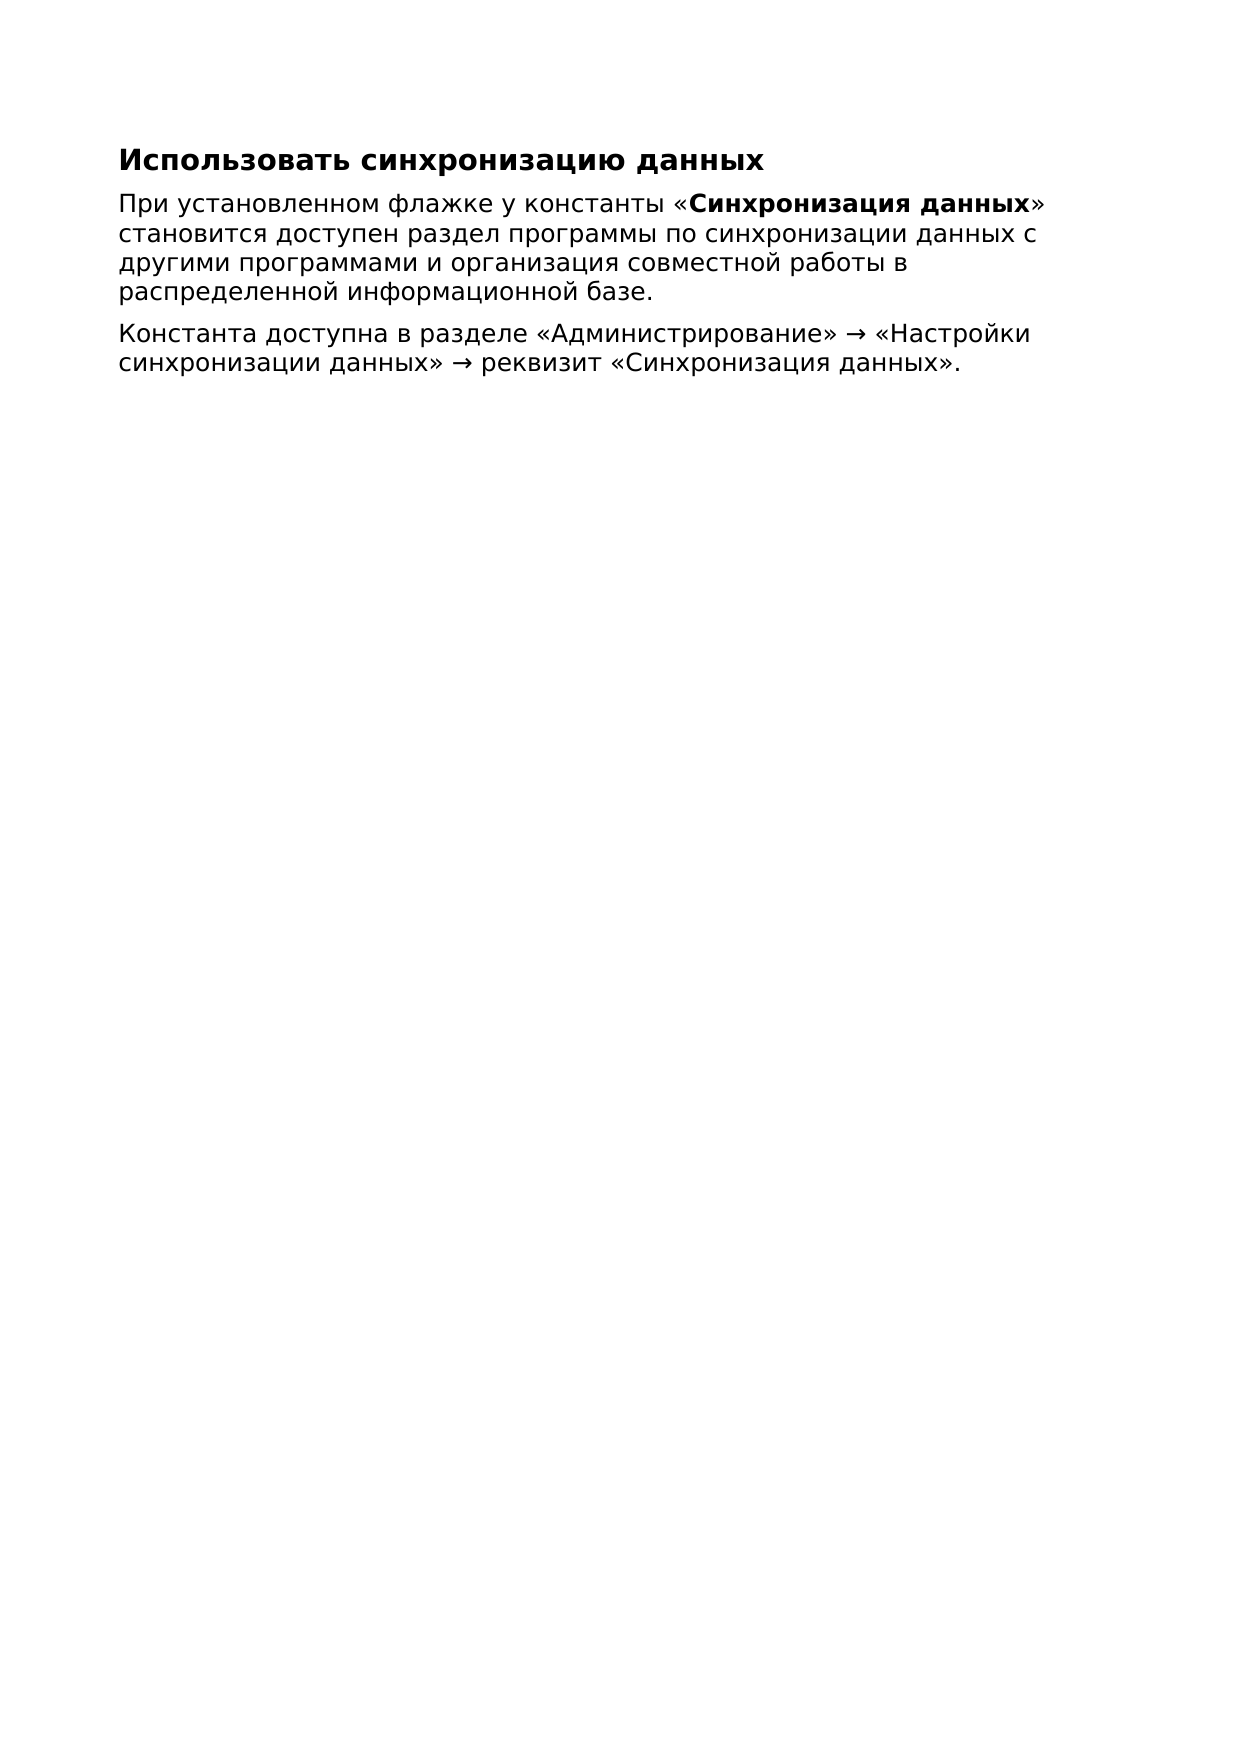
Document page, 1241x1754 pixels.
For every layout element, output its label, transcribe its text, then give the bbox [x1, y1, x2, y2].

text Константа доступна в разделе «Администрирование» → «Настройки синхронизации данных» → реквизит «Синхронизация данных». [118, 319, 1122, 377]
subtitle Использовать синхронизацию данных [118, 143, 1122, 177]
text При установленном флажке у константы «Синхронизация данных» становится доступен раздел программы по синхронизации данных с другими программами и организация совместной работы в распределенной информационной базе. [118, 189, 1122, 306]
